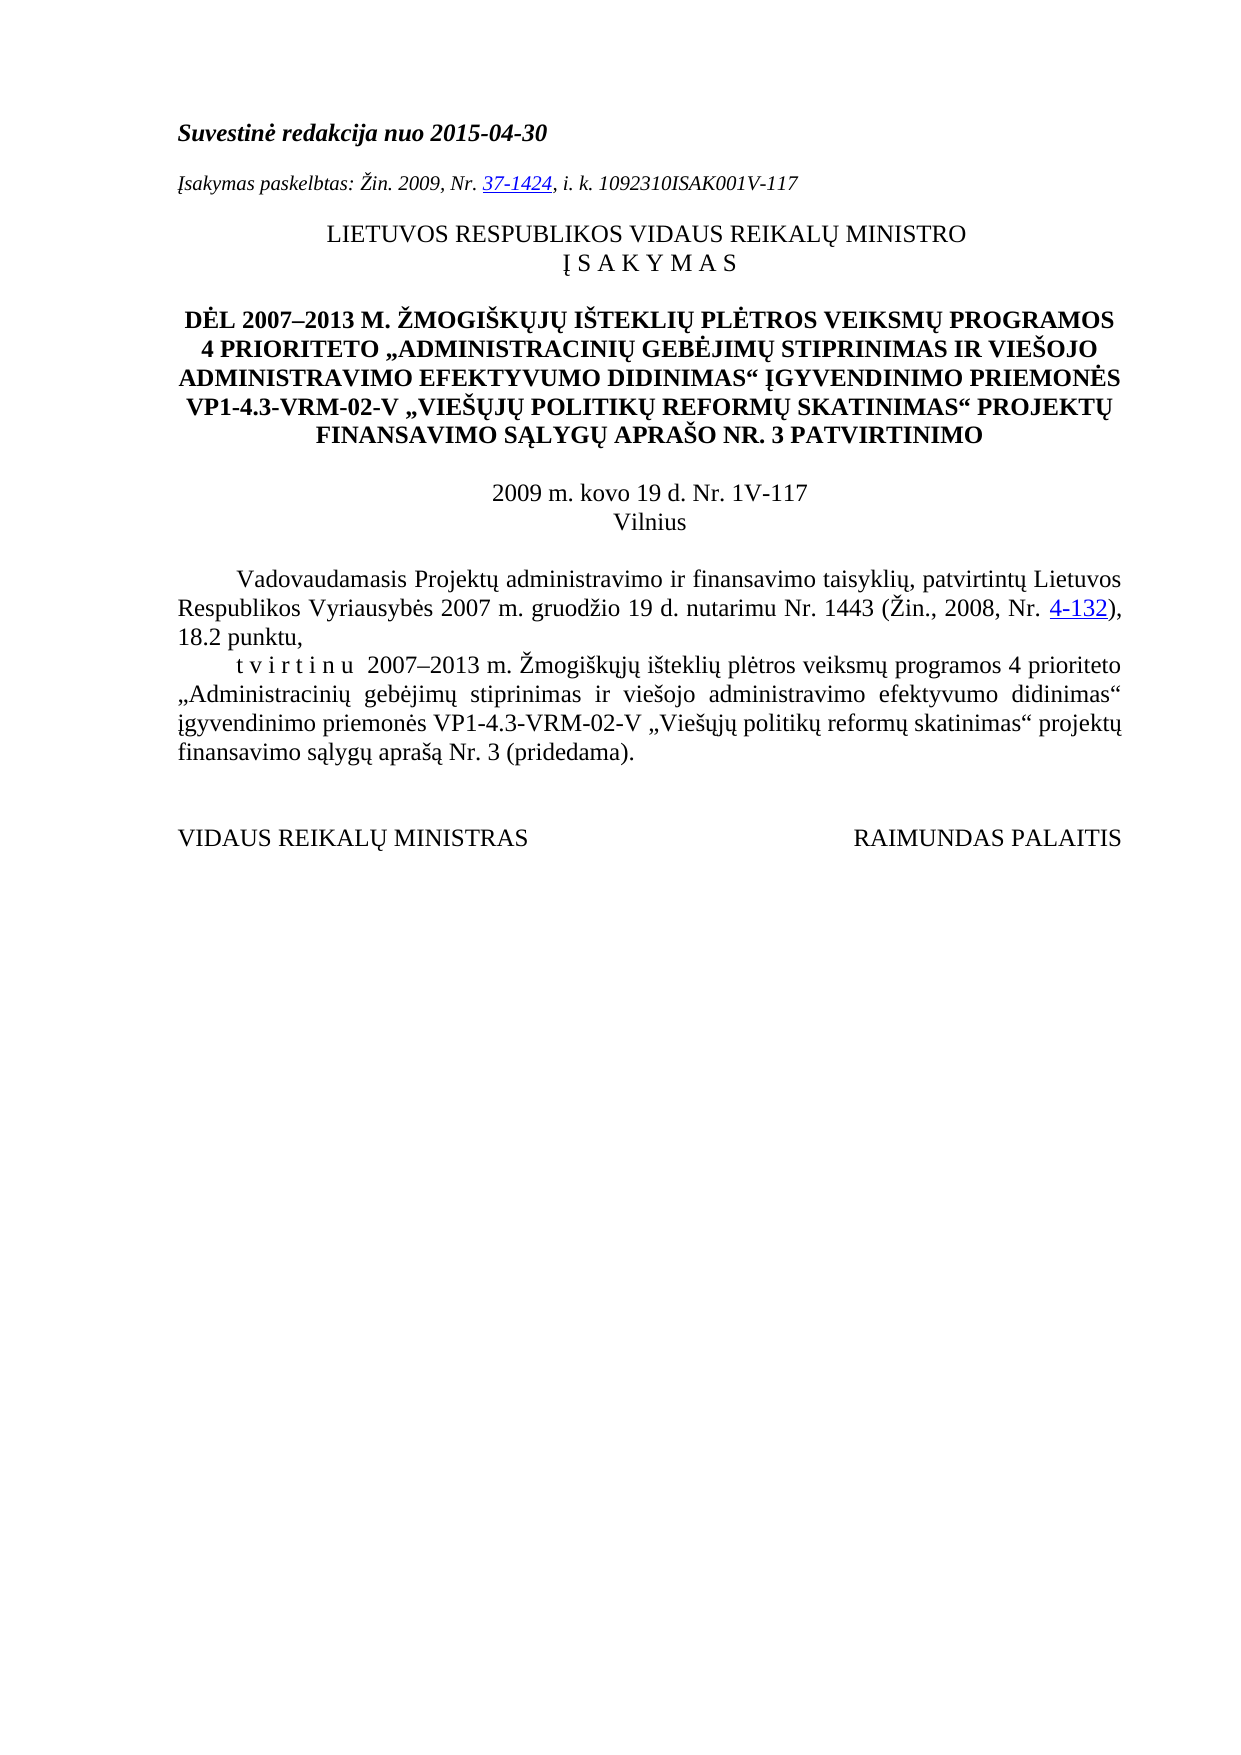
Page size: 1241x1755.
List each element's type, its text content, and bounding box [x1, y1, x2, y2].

text LIETUVOS RESPUBLIKOS VIDAUS REIKALŲ MINISTRO [177, 219, 1122, 248]
text Vadovaudamasis Projektų administravimo ir finansavimo taisyklių, patvirtintų Lietuvos Respublikos Vyriausybės 2007 m. gruodžio 19 d. nutarimu Nr. 1443 (Žin., 2008, Nr. 4-132), 18.2 punktu, [177, 564, 1122, 650]
text Įsakymas paskelbtas: Žin. 2009, Nr. 37-1424, i. k. 1092310ISAK001V-117 [177, 171, 1122, 195]
text Vilnius [177, 507, 1122, 535]
text Suvestinė redakcija nuo 2015-04-30 [177, 118, 1122, 147]
text DĖL 2007–2013 M. ŽMOGIŠKŲJŲ IŠTEKLIŲ PLĖTROS VEIKSMŲ PROGRAMOS 4 PRIORITETO „ADMINISTRACINIŲ GEBĖJIMŲ STIPRINIMAS IR VIEŠOJO ADMINISTRAVIMO EFEKTYVUMO DIDINIMAS“ ĮGYVENDINIMO PRIEMONĖS VP1-4.3-VRM-02-V „VIEŠŲJŲ POLITIKŲ REFORMŲ SKATINIMAS“ PROJEKTŲ FINANSAVIMO SĄLYGŲ APRAŠO NR. 3 PATVIRTINIMO [177, 305, 1122, 449]
text 2009 m. kovo 19 d. Nr. 1V-117 [177, 478, 1122, 507]
text VIDAUS REIKALŲ MINISTRAS RAIMUNDAS PALAITIS [177, 823, 1122, 852]
text tvirtinu 2007–2013 m. Žmogiškųjų išteklių plėtros veiksmų programos 4 prioriteto „Administracinių gebėjimų stiprinimas ir viešojo administravimo efektyvumo didinimas“ įgyvendinimo priemonės VP1-4.3-VRM-02-V „Viešųjų politikų reformų skatinimas“ projektų finansavimo sąlygų aprašą Nr. 3 (pridedama). [177, 650, 1122, 765]
text ĮSAKYMAS [177, 248, 1122, 277]
